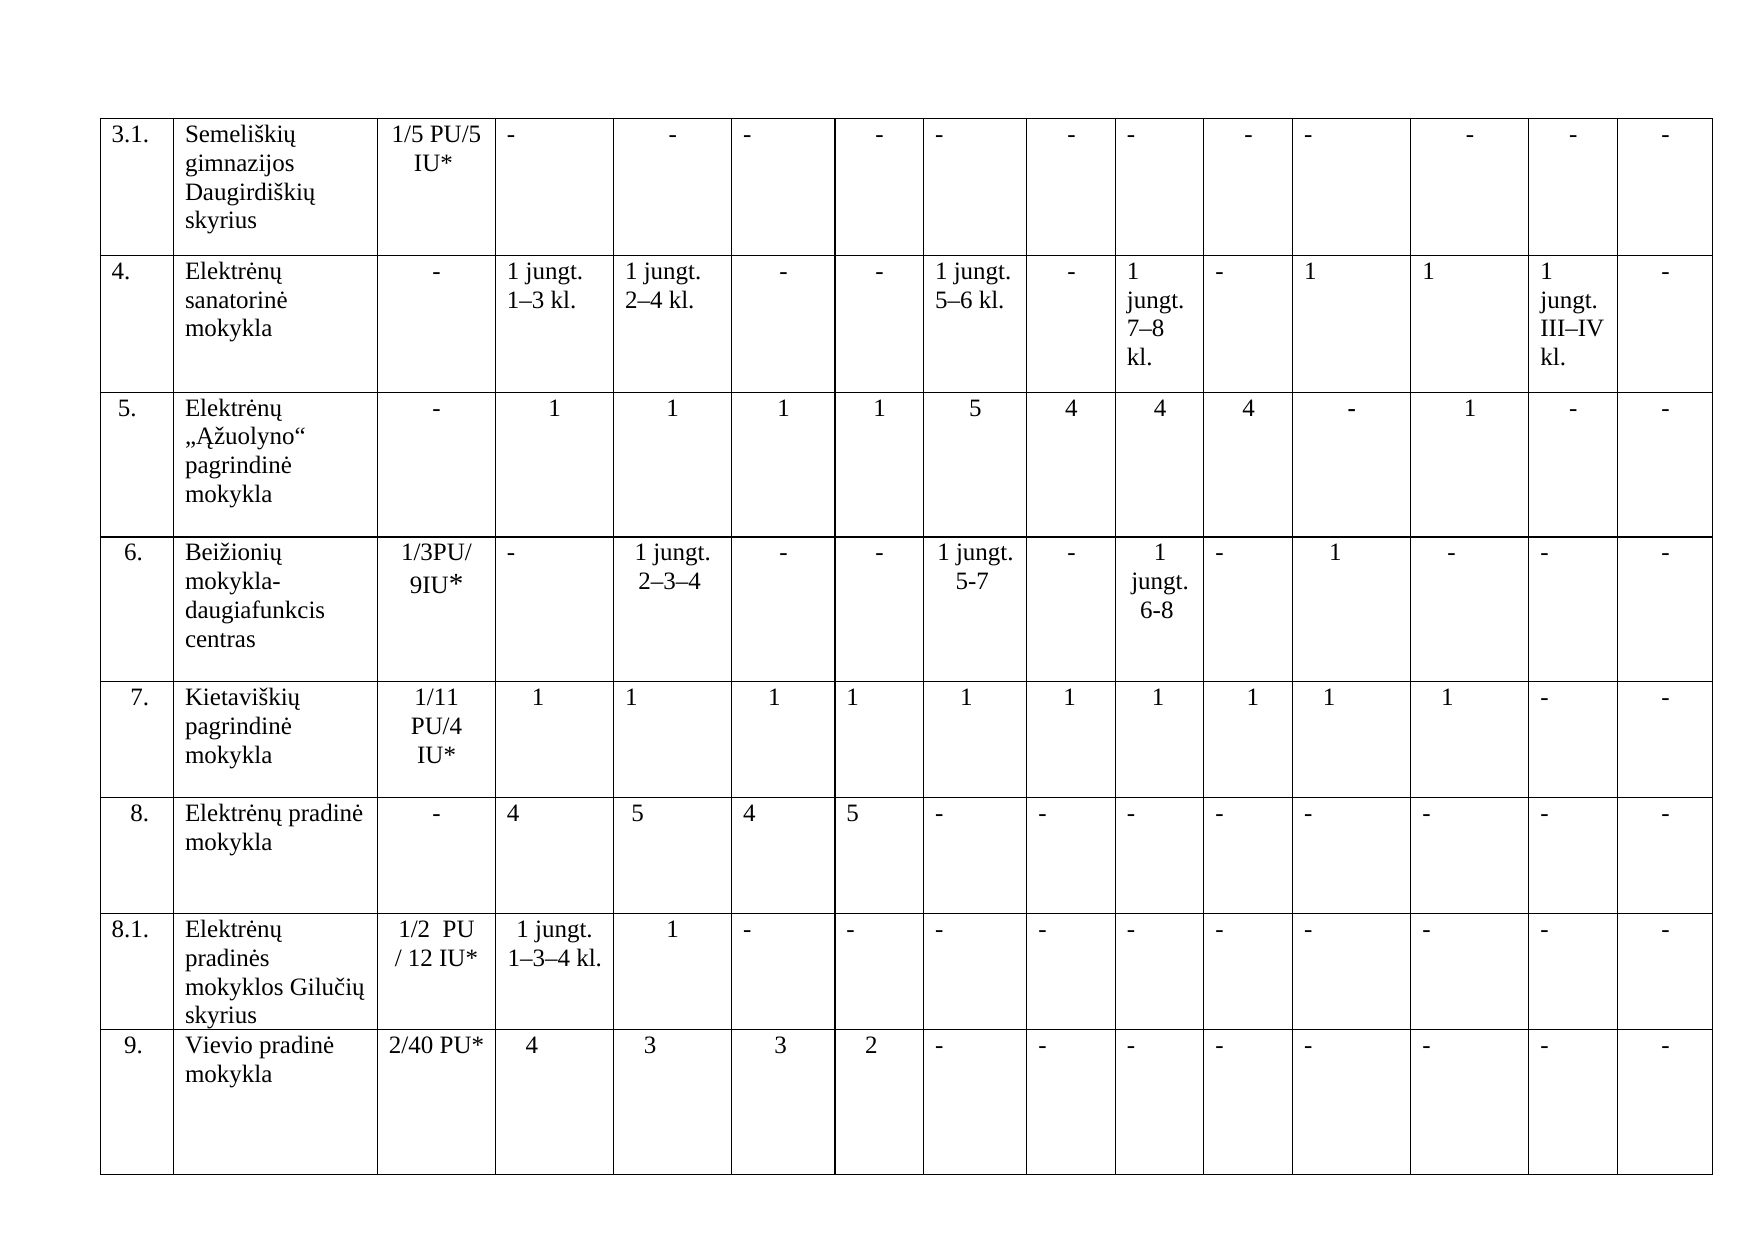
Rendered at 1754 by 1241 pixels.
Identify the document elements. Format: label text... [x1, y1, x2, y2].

table_cell - [924, 798, 1026, 913]
table_cell Elektrėnų pradinė mokykla [174, 798, 377, 913]
table_cell 1 [836, 682, 923, 797]
table_cell - [1529, 538, 1617, 681]
table_cell - [924, 1030, 1026, 1174]
table_cell 1/5 PU/5 IU* [378, 119, 495, 255]
table_cell - [1027, 119, 1115, 255]
table_cell - [1293, 1030, 1410, 1174]
table_cell 1 [1204, 682, 1292, 797]
table_cell 1 [924, 682, 1026, 797]
table_cell 4 [496, 1030, 613, 1174]
table_cell Elektrėnų sanatorinė mokykla [174, 256, 377, 392]
table_cell 1 [614, 914, 731, 1029]
table_cell - [1027, 1030, 1115, 1174]
table_cell 4 [732, 798, 834, 913]
table_cell - [1293, 914, 1410, 1029]
table_cell - [1116, 914, 1203, 1029]
table_cell - [614, 119, 731, 255]
table_cell - [1204, 798, 1292, 913]
table_cell Elektrėnų pradinės mokyklos Gilučių skyrius [174, 914, 377, 1029]
table_cell - [1529, 914, 1617, 1029]
table_cell - [1116, 119, 1203, 255]
table_cell - [1618, 914, 1712, 1029]
table_cell 1 [1411, 256, 1528, 392]
table_cell 8. [101, 798, 173, 913]
table_cell 1 [836, 393, 923, 536]
table_cell - [924, 119, 1026, 255]
table_cell 4 [496, 798, 613, 913]
table_cell 1 jungt. III–IV kl. [1529, 256, 1617, 392]
table_cell - [1116, 1030, 1203, 1174]
table_cell 6. [101, 538, 173, 681]
table_cell - [1529, 682, 1617, 797]
table_cell - [1204, 1030, 1292, 1174]
table_cell - [378, 393, 495, 536]
table_cell - [1529, 119, 1617, 255]
table_cell - [1293, 798, 1410, 913]
table_cell 9. [101, 1030, 173, 1174]
table_cell - [836, 256, 923, 392]
table_cell - [1618, 1030, 1712, 1174]
table_cell - [732, 119, 834, 255]
table_cell - [836, 538, 923, 681]
table_cell - [1529, 1030, 1617, 1174]
table_cell 3 [614, 1030, 731, 1174]
table_cell 7. [101, 682, 173, 797]
table_cell Elektrėnų „Ąžuolyno“ pagrindinė mokykla [174, 393, 377, 536]
table_cell - [1293, 393, 1410, 536]
table_cell - [1411, 914, 1528, 1029]
table_cell 1 jungt. 6-8 [1116, 538, 1203, 681]
table_cell 1 jungt. 7–8 kl. [1116, 256, 1203, 392]
table_cell 1 [614, 682, 731, 797]
table_cell - [1411, 798, 1528, 913]
table_cell 4 [1027, 393, 1115, 536]
table_cell - [924, 914, 1026, 1029]
table_cell - [1027, 538, 1115, 681]
table_cell 1 [1293, 256, 1410, 392]
table_cell - [732, 538, 834, 681]
table_cell Vievio pradinė mokykla [174, 1030, 377, 1174]
table_cell - [1618, 798, 1712, 913]
table_cell 5 [614, 798, 731, 913]
table_cell - [1618, 119, 1712, 255]
table_cell - [732, 256, 834, 392]
table_cell 3.1. [101, 119, 173, 255]
table_cell - [732, 914, 834, 1029]
table_cell 4. [101, 256, 173, 392]
table_cell 1 [496, 393, 613, 536]
table_cell 1/2 PU / 12 IU* [378, 914, 495, 1029]
table_cell - [1204, 256, 1292, 392]
table_cell - [1027, 256, 1115, 392]
table_cell 4 [1116, 393, 1203, 536]
table_cell 2/40 PU* [378, 1030, 495, 1174]
table_cell - [1411, 119, 1528, 255]
table_cell 5 [924, 393, 1026, 536]
table_cell - [1293, 119, 1410, 255]
table_cell 5. [101, 393, 173, 536]
table_cell - [1618, 393, 1712, 536]
table_cell 1 [732, 393, 834, 536]
table_cell Beižionių mokykla-daugiafunkcis centras [174, 538, 377, 681]
table_cell - [1411, 1030, 1528, 1174]
table_cell - [496, 538, 613, 681]
table_cell - [378, 798, 495, 913]
table_cell - [496, 119, 613, 255]
table_cell Semeliškių gimnazijos Daugirdiškių skyrius [174, 119, 377, 255]
table_cell - [1204, 914, 1292, 1029]
table_cell 4 [1204, 393, 1292, 536]
table_cell 1 [1411, 393, 1528, 536]
table_cell - [1204, 119, 1292, 255]
table_cell 1 [1027, 682, 1115, 797]
table_cell - [378, 256, 495, 392]
table_cell - [1204, 538, 1292, 681]
table_cell 5 [836, 798, 923, 913]
table_cell 1 jungt. 2–3–4 [614, 538, 731, 681]
table_cell - [1529, 798, 1617, 913]
table_cell - [1116, 798, 1203, 913]
table_cell - [1618, 538, 1712, 681]
table_cell - [836, 119, 923, 255]
table_cell - [1027, 798, 1115, 913]
table_cell 1 jungt. 1–3 kl. [496, 256, 613, 392]
table_cell 1 jungt. 1–3–4 kl. [496, 914, 613, 1029]
table_cell 1/3PU/ 9IU* [378, 538, 495, 681]
table_cell 1 jungt. 2–4 kl. [614, 256, 731, 392]
table_cell 1 [732, 682, 834, 797]
table_cell 1 [1293, 538, 1410, 681]
table_cell 1 [1116, 682, 1203, 797]
table_cell 1 jungt. 5-7 [924, 538, 1026, 681]
table_cell 1 [1411, 682, 1528, 797]
table_cell - [1411, 538, 1528, 681]
table_cell - [1618, 256, 1712, 392]
table_cell Kietaviškių pagrindinė mokykla [174, 682, 377, 797]
table_cell 2 [836, 1030, 923, 1174]
table_cell 8.1. [101, 914, 173, 1029]
table_cell 1 [1293, 682, 1410, 797]
table_cell 1 [614, 393, 731, 536]
table_cell 1/11 PU/4 IU* [378, 682, 495, 797]
table_cell - [1618, 682, 1712, 797]
table_cell - [836, 914, 923, 1029]
table_cell - [1027, 914, 1115, 1029]
table_cell - [1529, 393, 1617, 536]
table_cell 1 [496, 682, 613, 797]
table_cell 1 jungt. 5–6 kl. [924, 256, 1026, 392]
table_cell 3 [732, 1030, 834, 1174]
